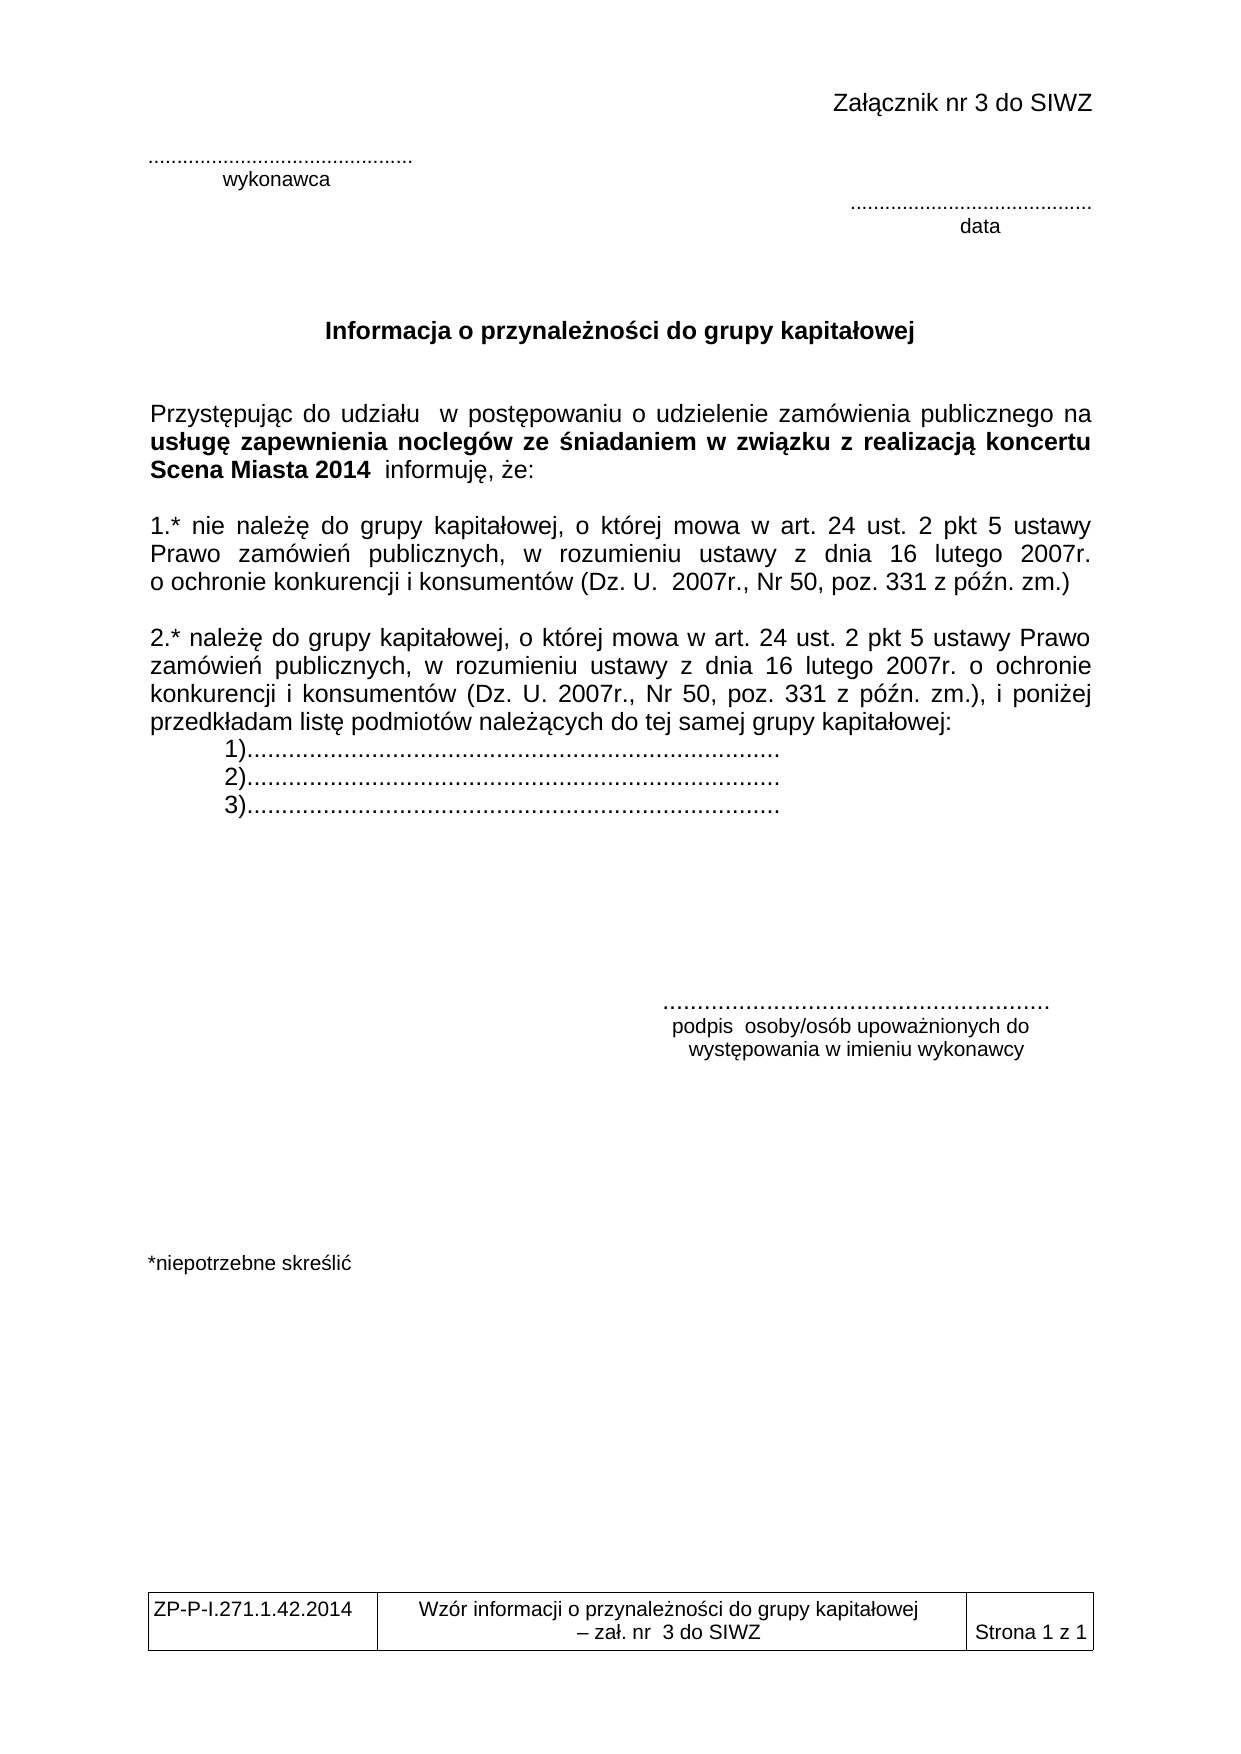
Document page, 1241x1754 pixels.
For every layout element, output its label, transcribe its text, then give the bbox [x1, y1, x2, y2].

text *niepotrzebne skreślić [148, 1251, 1093, 1274]
text występowania w imieniu wykonawcy [620, 1038, 1093, 1061]
text ........................................................ [620, 986, 1093, 1014]
text podpis osoby/osób upoważnionych do [620, 1014, 1093, 1038]
list 2.* należę do grupy kapitałowej, o której mowa w art. 24 ust. 2 pkt 5 ustawy Prawo zamówień publicznych, w rozumieniu ustawy z dnia 16 lutego 2007r. o ochronie konkurencji i konsumentów (Dz. U. 2007r., Nr 50, poz. 331 z późn. zm.), i poniżej przedkładam listę podmiotów należących do tej samej grupy kapitałowej: [150, 623, 1093, 735]
text data [148, 214, 1093, 237]
list 1)............................................................................. [224, 735, 1093, 763]
subtitle Załącznik nr 3 do SIWZ [148, 89, 1093, 117]
text Informacja o przynależności do grupy kapitałowej [148, 316, 1093, 344]
text .............................................. [148, 144, 1093, 168]
text Przystępując do udziału w postępowaniu o udzielenie zamówienia publicznego na usługę zapewnienia noclegów ze śniadaniem w związku z realizacją koncertu Scena Miasta 2014 informuję, że: [150, 400, 1093, 484]
list 2)............................................................................. [224, 763, 1093, 791]
list 3)............................................................................. [224, 791, 1093, 819]
text .......................................... [148, 191, 1093, 214]
list 1.* nie należę do grupy kapitałowej, o której mowa w art. 24 ust. 2 pkt 5 ustawy Prawo zamówień publicznych, w rozumieniu ustawy z dnia 16 lutego 2007r. o ochronie konkurencji i konsumentów (Dz. U. 2007r., Nr 50, poz. 331 z późn. zm.) [150, 512, 1093, 596]
text wykonawca [148, 168, 1093, 191]
